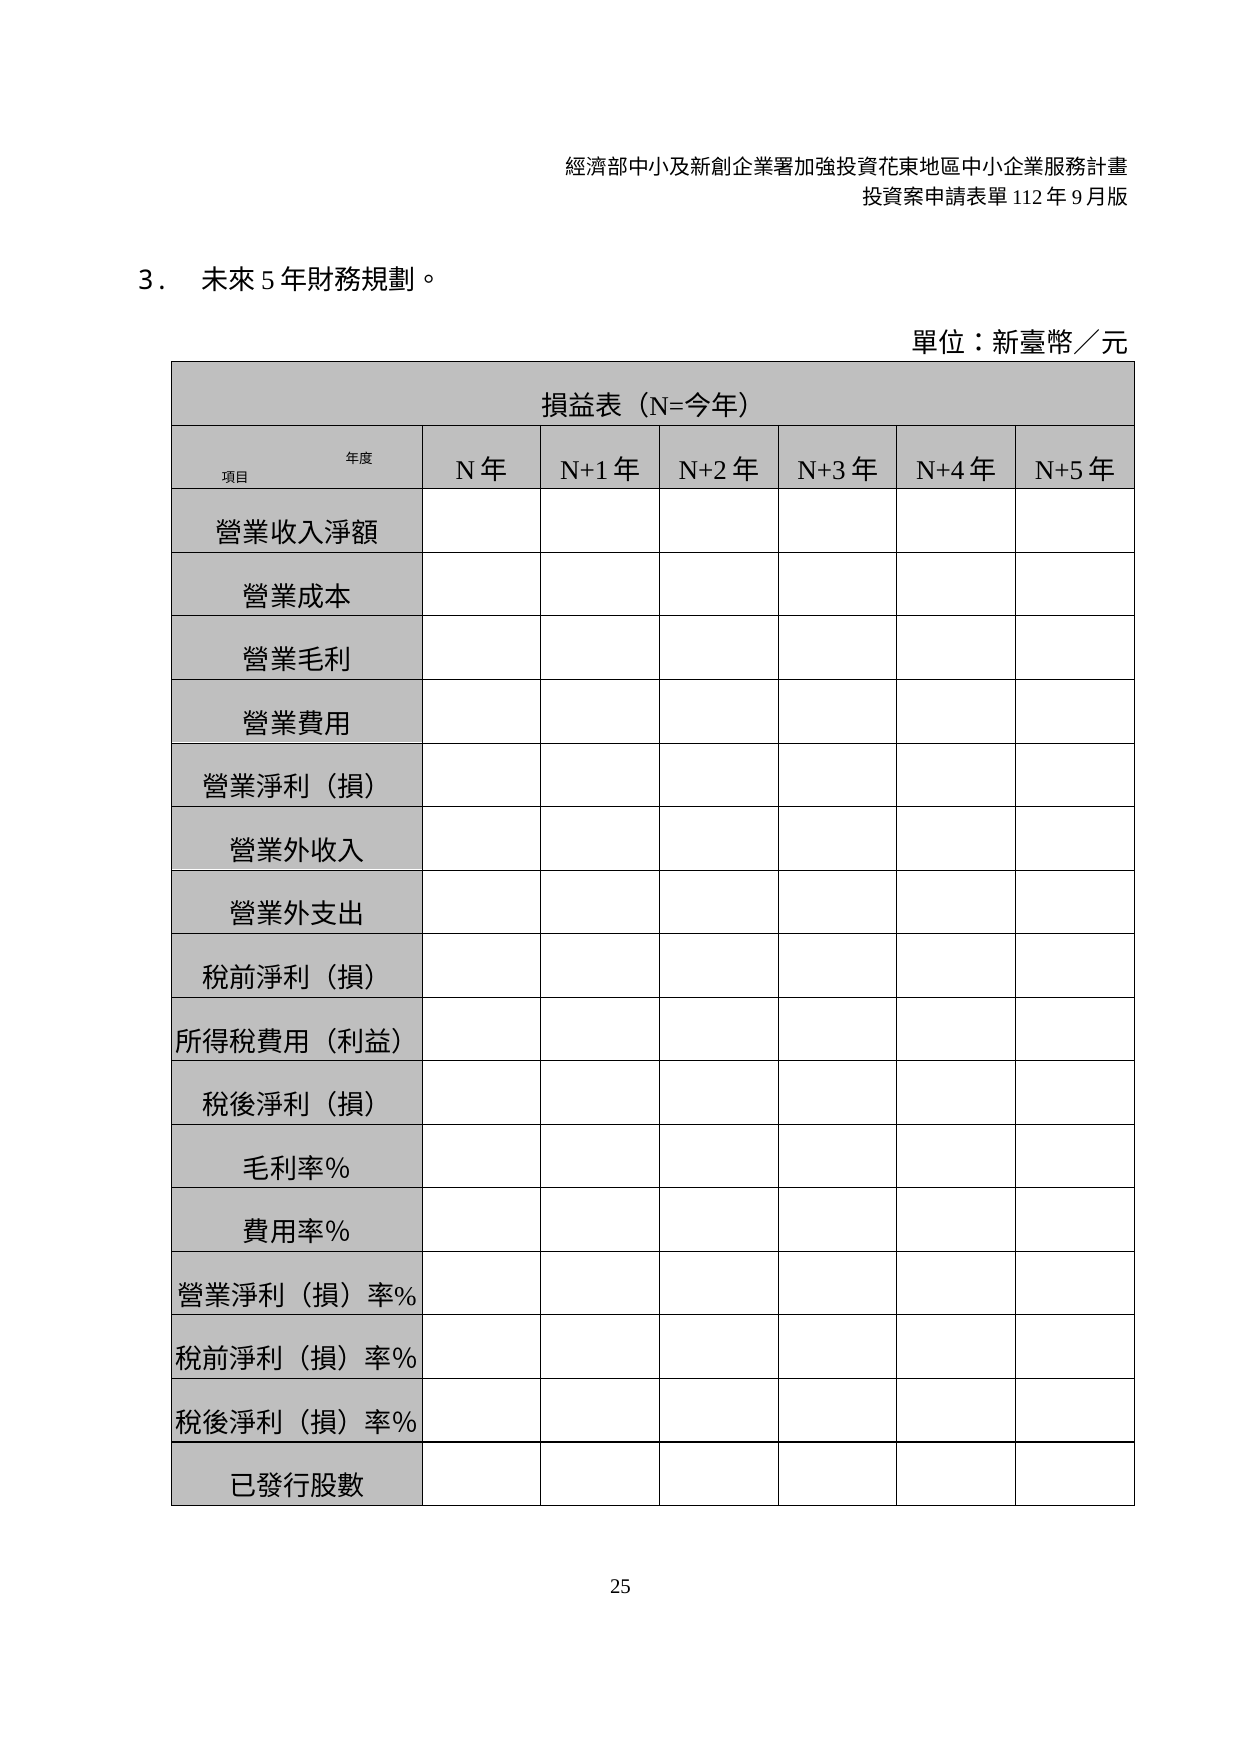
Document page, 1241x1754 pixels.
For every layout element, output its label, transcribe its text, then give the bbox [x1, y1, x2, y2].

table_cell [423, 998, 540, 1060]
table_cell [541, 1188, 659, 1251]
table_cell [660, 998, 778, 1060]
table_cell [660, 680, 778, 742]
table_cell [779, 553, 896, 615]
table_cell [660, 1061, 778, 1124]
table_cell [660, 1188, 778, 1251]
table_cell [541, 489, 659, 552]
table_cell 項目 年度 [172, 426, 422, 488]
table_cell [423, 1443, 540, 1505]
table_cell [779, 871, 896, 933]
table_cell [779, 744, 896, 806]
table_cell 所得稅費用（利益） [172, 998, 422, 1060]
table_cell [897, 1125, 1015, 1187]
table_cell [541, 744, 659, 806]
table_cell 營業收入淨額 [172, 489, 422, 552]
table_cell [897, 616, 1015, 679]
table_cell [541, 1252, 659, 1314]
table_cell [423, 489, 540, 552]
table_cell 營業外支出 [172, 871, 422, 933]
table_cell 營業費用 [172, 680, 422, 742]
table_cell [779, 998, 896, 1060]
table_cell [660, 1125, 778, 1187]
table_cell [1016, 1061, 1134, 1124]
table_cell 已發行股數 [172, 1443, 422, 1505]
table_cell [897, 1379, 1015, 1441]
table_cell [1016, 998, 1134, 1060]
table_cell [541, 616, 659, 679]
table_cell [779, 1125, 896, 1187]
table_cell [1016, 934, 1134, 997]
table_cell N+2年 [660, 426, 778, 488]
table_cell [423, 871, 540, 933]
table_cell [897, 1061, 1015, 1124]
table_cell [897, 998, 1015, 1060]
table_header 損益表（N=今年） [172, 362, 1134, 425]
table_cell [897, 871, 1015, 933]
table_cell 稅前淨利（損） [172, 934, 422, 997]
table_cell [779, 1252, 896, 1314]
table_cell [660, 1379, 778, 1441]
table_cell [660, 553, 778, 615]
table_cell [897, 1252, 1015, 1314]
table_cell [423, 807, 540, 869]
table_cell [423, 1061, 540, 1124]
table_cell [1016, 1188, 1134, 1251]
table_cell 營業毛利 [172, 616, 422, 679]
table_cell [1016, 807, 1134, 869]
table_cell [423, 1379, 540, 1441]
table_cell N年 [423, 426, 540, 488]
table_cell [1016, 871, 1134, 933]
table_cell [779, 1315, 896, 1378]
table_cell [541, 680, 659, 742]
table_cell [541, 1125, 659, 1187]
table_cell [541, 1443, 659, 1505]
table_cell 毛利率％ [172, 1125, 422, 1187]
table_cell 營業淨利（損） [172, 744, 422, 806]
table_cell [541, 998, 659, 1060]
table_cell [1016, 616, 1134, 679]
table_cell [541, 1315, 659, 1378]
table_cell [423, 1188, 540, 1251]
table_cell [779, 807, 896, 869]
table_cell [660, 1443, 778, 1505]
table_cell 稅後淨利（損） [172, 1061, 422, 1124]
table_cell [423, 1252, 540, 1314]
table_cell [660, 1252, 778, 1314]
table_cell [1016, 1379, 1134, 1441]
table_cell [541, 553, 659, 615]
table_cell [660, 1315, 778, 1378]
table_cell [423, 934, 540, 997]
table_cell [1016, 553, 1134, 615]
table_cell [660, 807, 778, 869]
list 未來5年財務規劃。 [137, 236, 1128, 299]
table_cell [897, 744, 1015, 806]
table_cell [897, 1443, 1015, 1505]
table_cell [423, 1125, 540, 1187]
table_cell [779, 1188, 896, 1251]
table_cell [660, 871, 778, 933]
table_cell [1016, 1315, 1134, 1378]
table_cell [1016, 680, 1134, 742]
table_cell [897, 934, 1015, 997]
table_cell 稅前淨利（損）率％ [172, 1315, 422, 1378]
table_cell [423, 553, 540, 615]
table_cell [1016, 744, 1134, 806]
table_cell [779, 1061, 896, 1124]
table_cell 營業外收入 [172, 807, 422, 869]
table_cell N+3年 [779, 426, 896, 488]
table_cell [660, 489, 778, 552]
table_cell 費用率％ [172, 1188, 422, 1251]
table_cell [660, 934, 778, 997]
table_cell N+5年 [1016, 426, 1134, 488]
table_cell [779, 1443, 896, 1505]
table_cell [541, 1379, 659, 1441]
table_cell [660, 616, 778, 679]
table_cell [1016, 1125, 1134, 1187]
table_cell [897, 1315, 1015, 1378]
table_cell [779, 616, 896, 679]
table_cell [1016, 489, 1134, 552]
table_cell [423, 680, 540, 742]
table_cell [897, 489, 1015, 552]
table_cell [779, 934, 896, 997]
table_cell 營業淨利（損）率% [172, 1252, 422, 1314]
table_cell [1016, 1443, 1134, 1505]
table_cell N+1年 [541, 426, 659, 488]
table_cell 營業成本 [172, 553, 422, 615]
table_cell [423, 616, 540, 679]
table_cell [541, 934, 659, 997]
table_cell [897, 680, 1015, 742]
table_cell [541, 807, 659, 869]
table_cell [779, 1379, 896, 1441]
table_cell [423, 1315, 540, 1378]
table_cell [897, 1188, 1015, 1251]
table_cell N+4年 [897, 426, 1015, 488]
table_cell [897, 553, 1015, 615]
text 單位：新臺幣／元 [112, 299, 1128, 361]
table_cell [779, 489, 896, 552]
table_cell [897, 807, 1015, 869]
table_cell [660, 744, 778, 806]
table_cell 稅後淨利（損）率％ [172, 1379, 422, 1441]
table_cell [779, 680, 896, 742]
table_cell [541, 1061, 659, 1124]
table_cell [541, 871, 659, 933]
table_cell [423, 744, 540, 806]
table_cell [1016, 1252, 1134, 1314]
